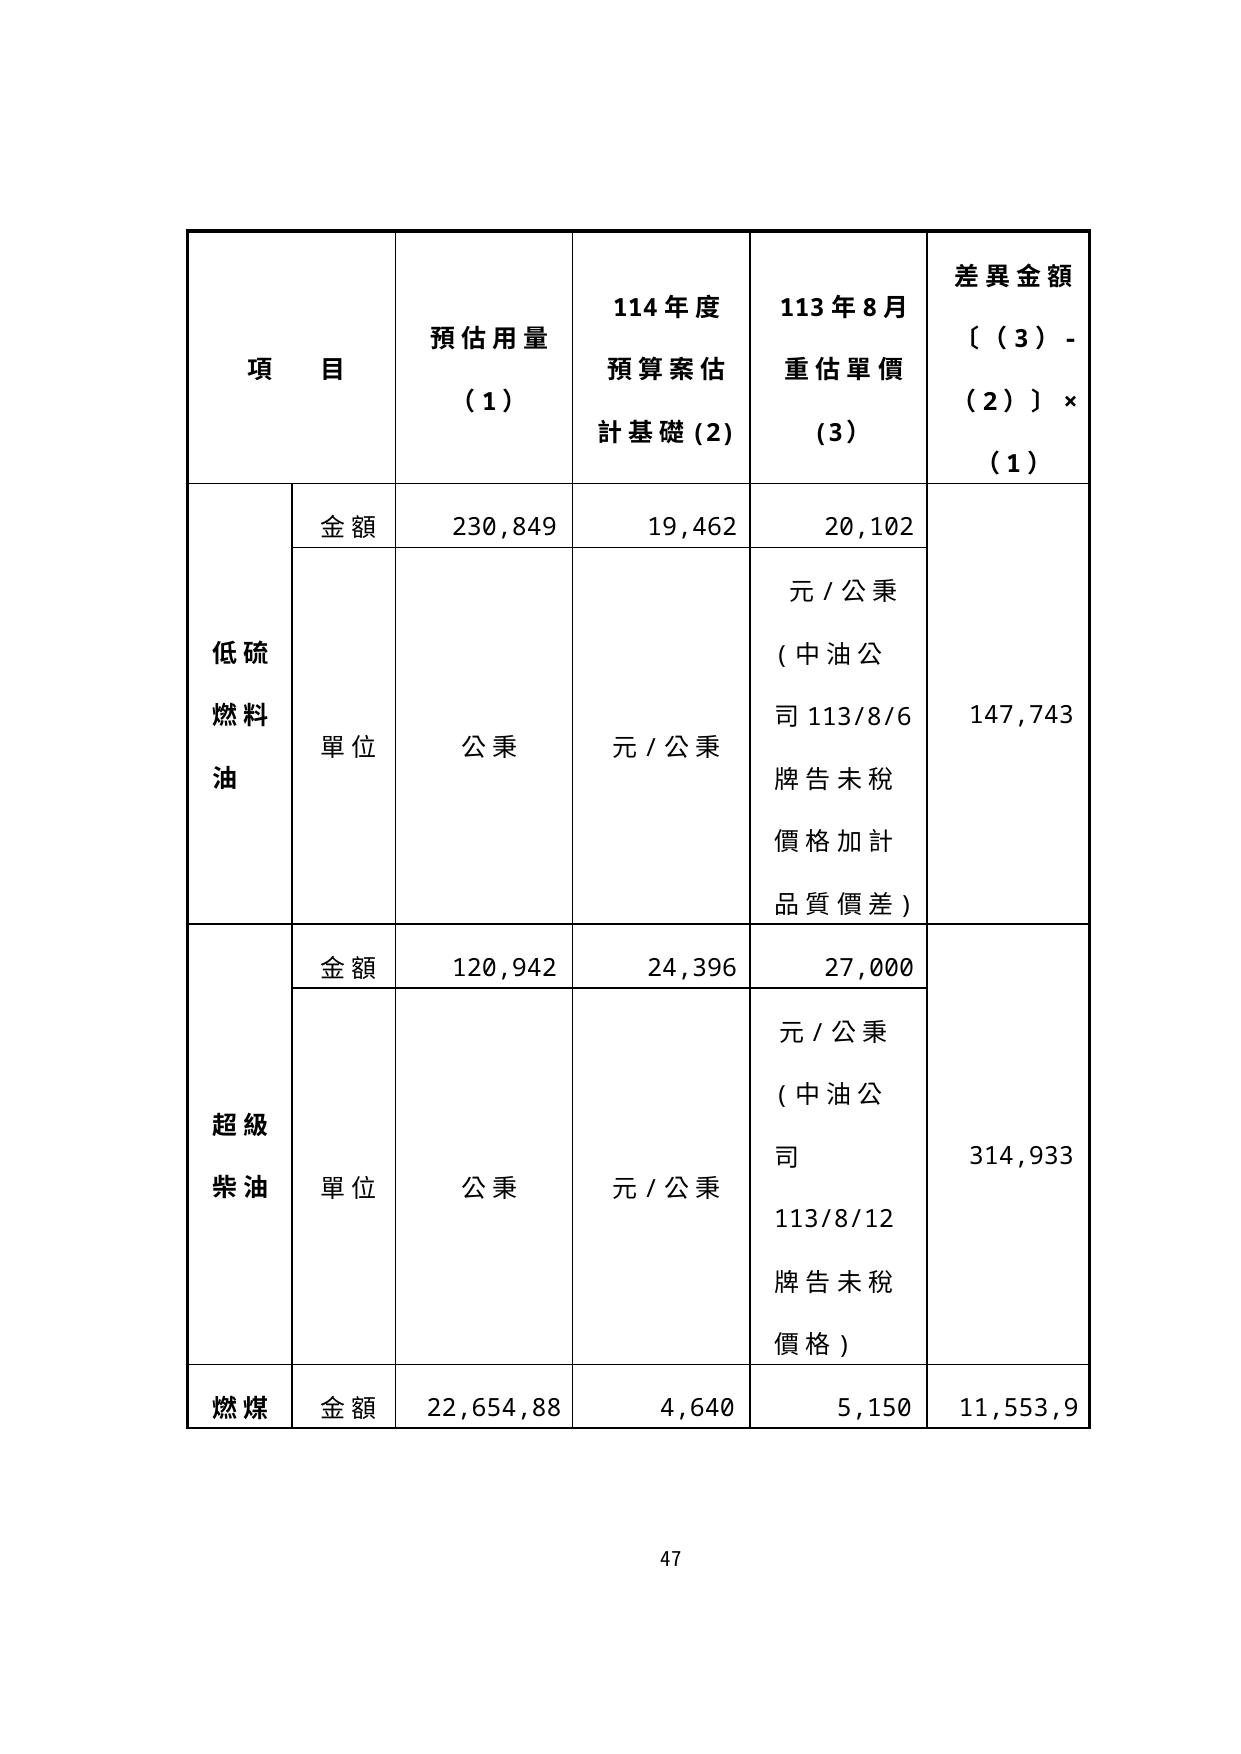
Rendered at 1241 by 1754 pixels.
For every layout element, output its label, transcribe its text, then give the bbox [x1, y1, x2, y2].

table_header 預估用量 （1） [396, 233, 572, 482]
table_header 項 目 [189, 233, 395, 482]
table_cell 元/公秉 [573, 548, 749, 923]
table_cell 燃煤 [189, 1365, 291, 1427]
table_cell 元/公秉 [573, 989, 749, 1364]
table_cell 20,102 [751, 484, 926, 546]
table_cell 11,553,9 [928, 1365, 1088, 1427]
table_header 113年8月 重估單價(3） [751, 233, 926, 482]
table_header 114年度預算案估計基礎(2) [573, 233, 749, 482]
table_cell 147,743 [928, 484, 1088, 923]
table_cell 超級柴油 [189, 925, 291, 1364]
table_cell 單位 [293, 548, 395, 923]
table_cell 230,849 [396, 484, 572, 546]
table_header 差異金額 〔（3）-（2）〕×（1） [928, 233, 1088, 482]
table_cell 低硫燃料油 [189, 484, 291, 923]
table_cell 120,942 [396, 925, 572, 987]
table_cell 27,000 [751, 925, 926, 987]
table_cell 金額 [293, 925, 395, 987]
table_cell 元/公秉 (中油公司113/8/12牌告未稅價格) [751, 989, 926, 1364]
table_cell 19,462 [573, 484, 749, 546]
table_cell 金額 [293, 1365, 395, 1427]
table_cell 公秉 [396, 989, 572, 1364]
table_cell 4,640 [573, 1365, 749, 1427]
table_cell 5,150 [751, 1365, 926, 1427]
table_cell 公秉 [396, 548, 572, 923]
table_cell 22,654,88 [396, 1365, 572, 1427]
table_cell 24,396 [573, 925, 749, 987]
table_cell 314,933 [928, 925, 1088, 1364]
table_cell 單位 [293, 989, 395, 1364]
table_cell 金額 [293, 484, 395, 546]
table_cell 元/公秉 (中油公司113/8/6牌告未稅價格加計品質價差) [751, 548, 926, 923]
